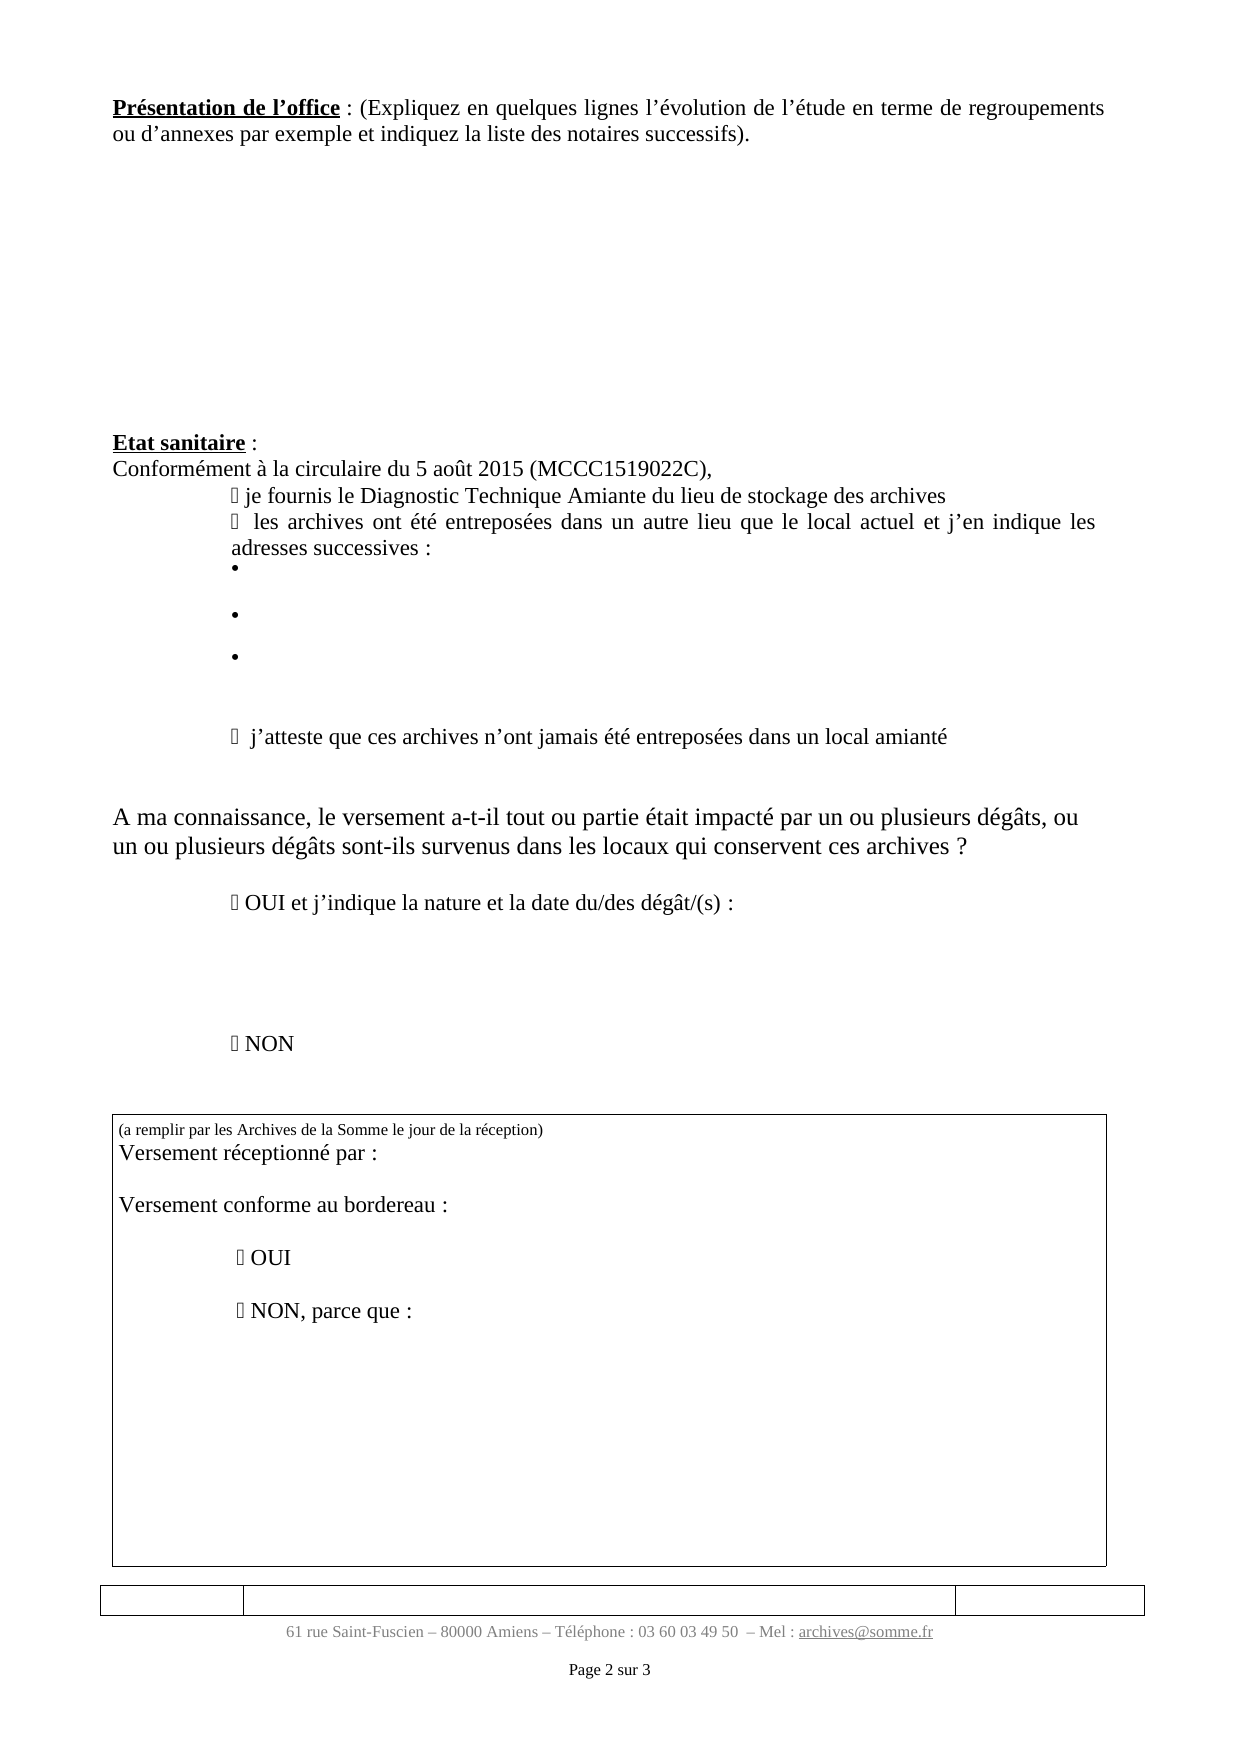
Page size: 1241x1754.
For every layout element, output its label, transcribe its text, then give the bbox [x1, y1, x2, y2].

text A ma connaissance, le versement a-t-il tout ou partie était impacté par un ou plusieurs dégâts, ou un ou plusieurs dégâts sont-ils survenus dans les locaux qui conservent ces archives ? [112, 802, 1106, 860]
text  je fournis le Diagnostic Technique Amiante du lieu de stockage des archives [112, 482, 1106, 508]
text  les archives ont été entreposées dans un autre lieu que le local actuel et j’en indique les adresses successives : [112, 508, 1106, 561]
text  NON [112, 1030, 1106, 1056]
text  j’atteste que ces archives n’ont jamais été entreposées dans un local amianté [112, 723, 1106, 749]
text  OUI et j’indique la nature et la date du/des dégât/(s) : [112, 888, 1106, 915]
text Présentation de l’office : (Expliquez en quelques lignes l’évolution de l’étude en terme de regroupements ou d’annexes par exemple et indiquez la liste des notaires successifs). [112, 94, 1106, 146]
text Conformément à la circulaire du 5 août 2015 (MCCC1519022C), [112, 455, 1106, 482]
text  [112, 650, 1106, 671]
table_header (a remplir par les Archives de la Somme le jour de la réception) Versement réceptionné par : Versement conforme au bordereau :  OUI  NON, parce que : [113, 1115, 1106, 1566]
text  [112, 608, 1106, 629]
table_header [244, 1586, 955, 1615]
table_header [956, 1586, 1144, 1615]
text Etat sanitaire : [112, 429, 1106, 455]
text  [112, 561, 1106, 582]
table_header [101, 1586, 243, 1615]
